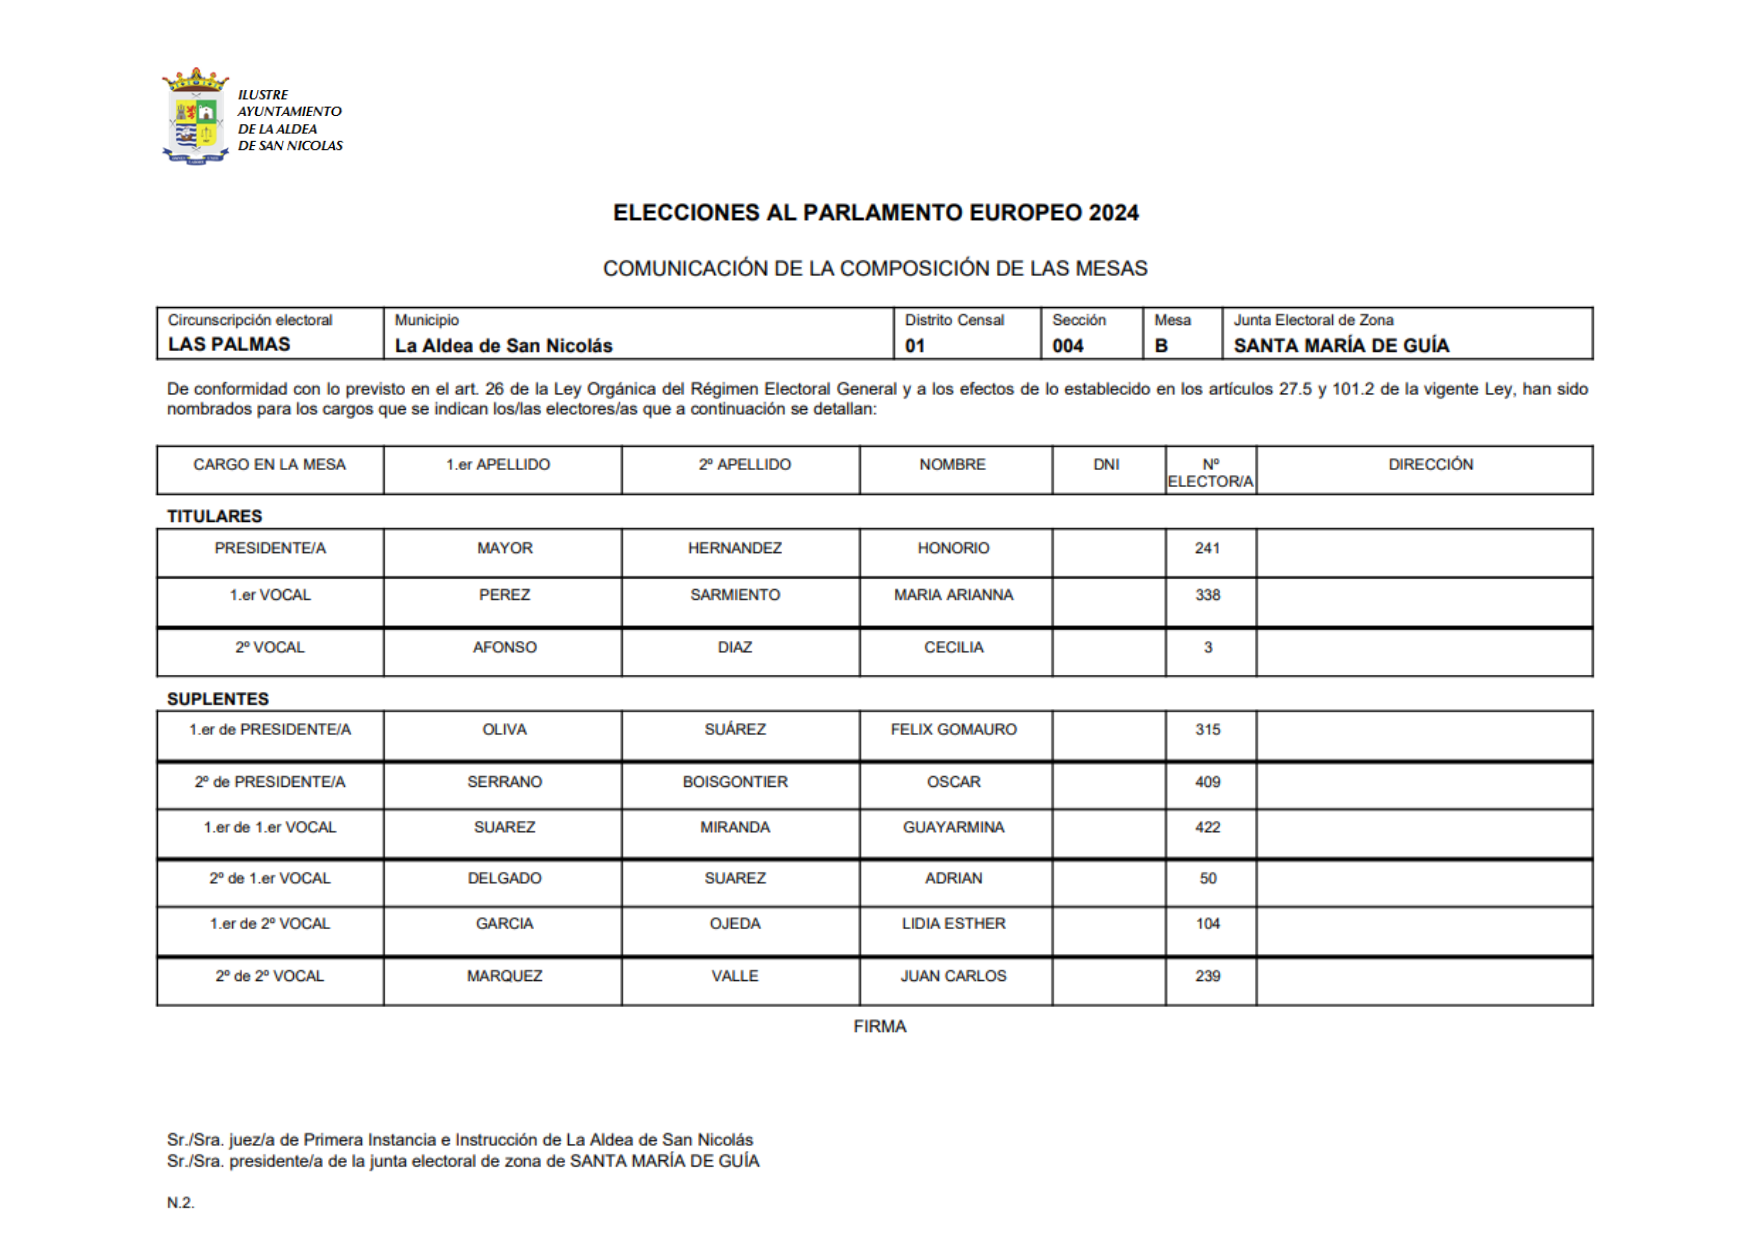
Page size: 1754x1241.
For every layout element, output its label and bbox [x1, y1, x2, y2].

picture [148, 59, 359, 173]
picture [147, 188, 1607, 1228]
